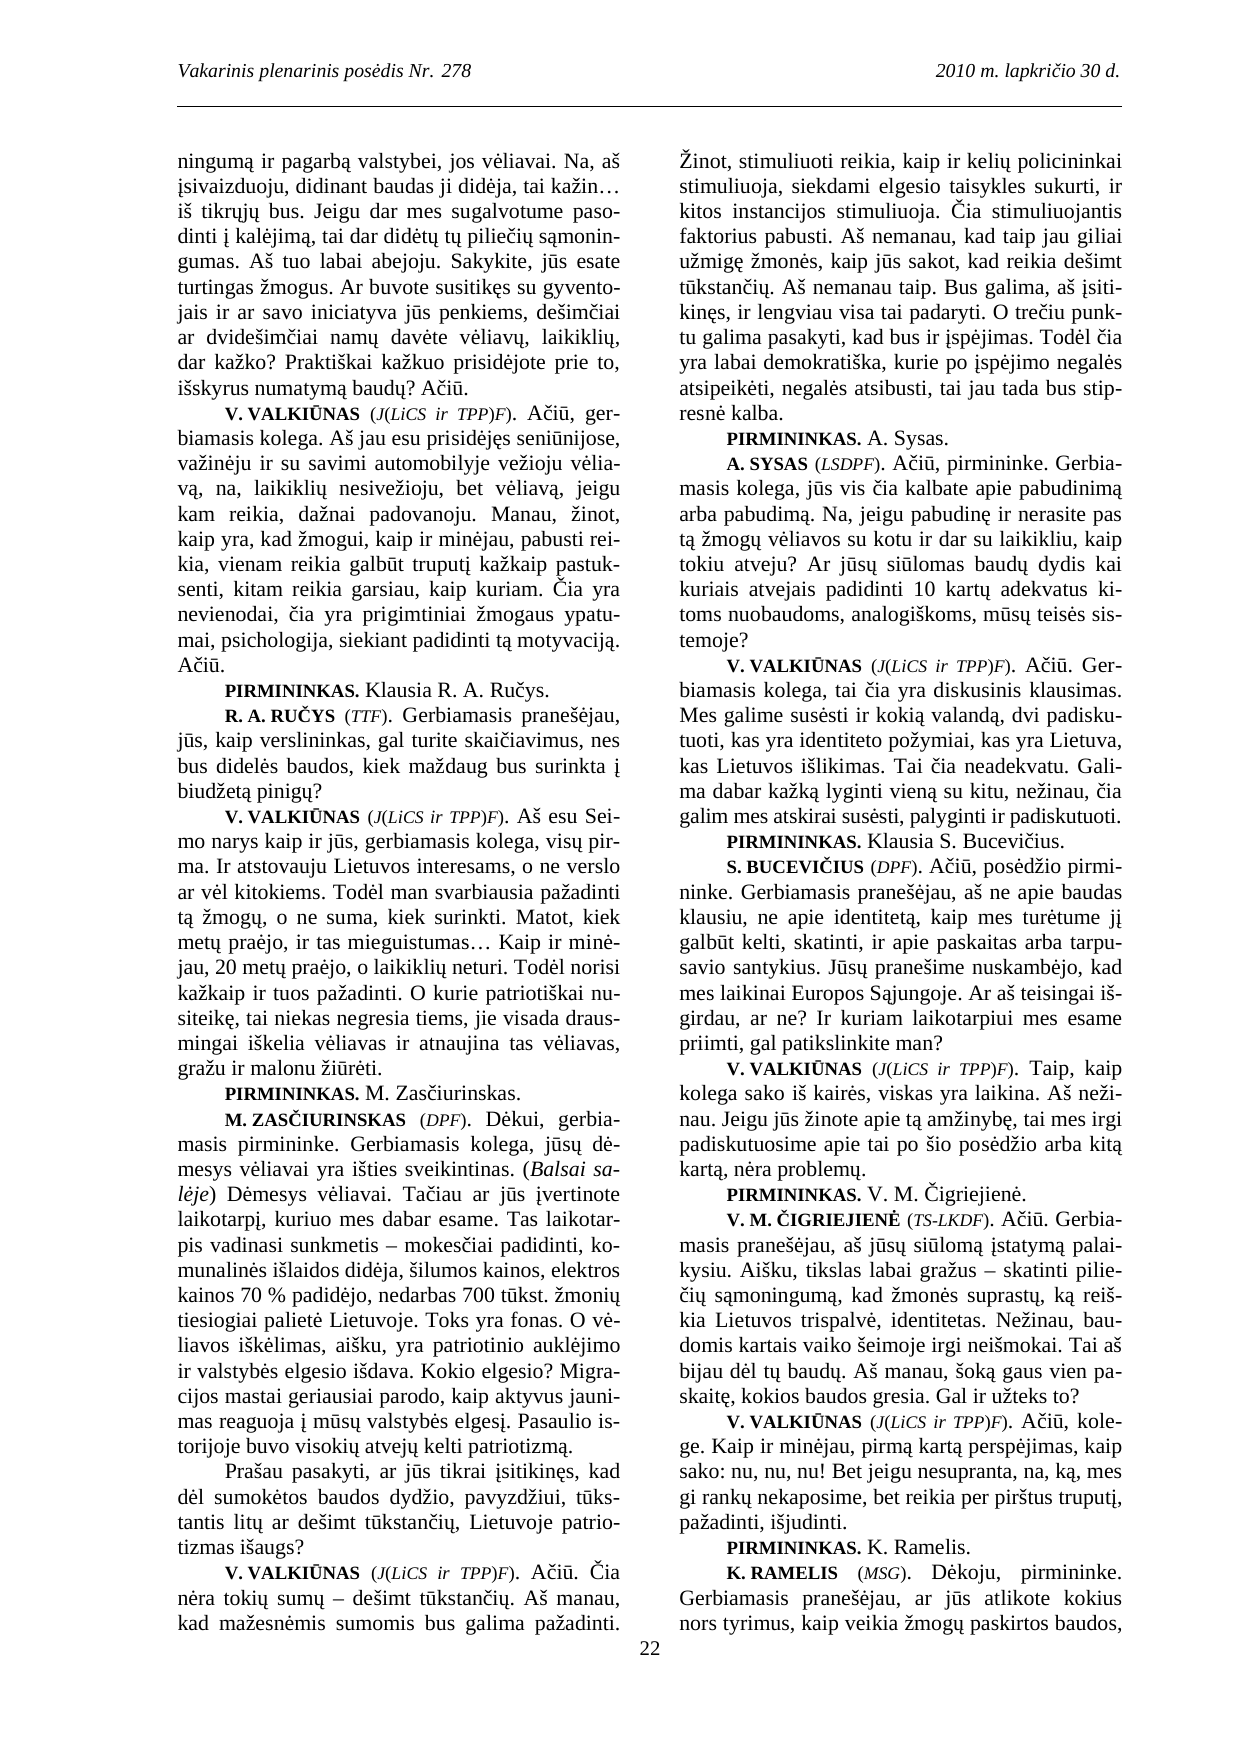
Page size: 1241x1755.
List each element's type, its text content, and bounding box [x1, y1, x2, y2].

text nin­gu­mą ir pa­gar­bą vals­ty­bei, jos vė­lia­vai. Na, aš įsi­vaiz­duo­ju, di­di­nant bau­das ji di­dė­ja, tai ka­žin… iš tik­rų­jų bus. Jei­gu dar mes su­gal­vo­tu­me pa­so­din­ti į ka­lė­ji­mą, tai dar di­dė­tų tų pi­lie­čių są­mo­nin­gu­mas. Aš tuo la­bai abe­jo­ju. Sa­ky­ki­te, jūs esa­te tur­tin­gas žmo­gus. Ar bu­vo­te su­si­ti­kęs su gy­ven­to­jais ir ar sa­vo ini­cia­ty­va jūs pen­kiems, de­šim­čiai ar dvi­de­šim­čiai na­mų da­vė­te vė­lia­vų, lai­kik­lių, dar kaž­ko? Prak­tiš­kai kaž­kuo pri­si­dė­jo­te prie to, iš­sky­rus nu­ma­ty­mą bau­dų? Ačiū. [177, 148, 620, 400]
text M. ZASČIURINSKAS (DPF). Dė­kui, ger­bia­ma­sis pir­mi­nin­ke. Ger­bia­ma­sis ko­le­ga, jū­sų dė­me­sys vė­lia­vai yra iš­ties svei­kin­ti­nas. (Bal­sai sa­lė­je) Dė­me­sys vė­lia­vai. Ta­čiau ar jūs įver­ti­no­te lai­ko­tar­pį, ku­riuo mes da­bar esa­me. Tas lai­ko­tar­pis va­di­na­si sun­kme­tis – mo­kes­čiai pa­di­din­ti, ko­mu­na­li­nės iš­lai­dos di­dė­ja, ši­lu­mos kai­nos, elek­tros kai­nos 70 % pa­di­dė­jo, ne­dar­bas 700 tūkst. žmo­nių tie­sio­giai pa­lie­tė Lie­tu­vo­je. Toks yra fo­nas. O vė­lia­vos iš­kė­li­mas, aiš­ku, yra pa­trio­ti­nio auk­lė­ji­mo ir vals­ty­bės el­ge­sio iš­da­va. Ko­kio el­ge­sio? Mig­ra­ci­jos mas­tai ge­riau­siai pa­ro­do, kaip ak­ty­vus jau­ni­mas re­a­guo­ja į mū­sų vals­ty­bės el­ge­sį. Pa­sau­lio is­to­ri­jo­je bu­vo vi­so­kių at­ve­jų kel­ti pa­trio­tiz­mą. [177, 1106, 620, 1458]
text PIRMININKAS. Klau­sia R. A. Ru­čys. [177, 677, 620, 702]
text PIRMININKAS. Klau­sia S. Bu­ce­vi­čius. [679, 828, 1122, 853]
text V. VALKIŪNAS (J(LiCS ir TPP)F). Ačiū, ger­bia­ma­sis ko­le­ga. Aš jau esu pri­si­dė­jęs se­niū­ni­jo­se, va­ži­nė­ju ir su sa­vi­mi au­to­mo­bi­ly­je ve­žio­ju vė­lia­vą, na, lai­kik­lių ne­si­ve­žio­ju, bet vė­lia­vą, jei­gu kam rei­kia, daž­nai pa­do­va­no­ju. Ma­nau, ži­not, kaip yra, kad žmo­gui, kaip ir mi­nė­jau, pa­bus­ti rei­kia, vie­nam rei­kia gal­būt tru­pu­tį kaž­kaip pa­stuk­sen­ti, ki­tam rei­kia gar­siau, kaip ku­riam. Čia yra ne­vie­no­dai, čia yra pri­gim­ti­niai žmo­gaus ypa­tu­mai, psi­cho­lo­gi­ja, sie­kiant pa­di­din­ti tą mo­ty­va­ci­ją. Ačiū. [177, 400, 620, 677]
text V. VALKIŪNAS (J(LiCS ir TPP)F). Aš esu Sei­mo na­rys kaip ir jūs, ger­bia­ma­sis ko­le­ga, vi­sų pir­ma. Ir at­sto­vau­ju Lie­tu­vos in­te­re­sams, o ne ver­slo ar vėl ki­to­kiems. To­dėl man svar­biau­sia pa­ža­din­ti tą žmo­gų, o ne su­ma, kiek su­rink­ti. Ma­tot, kiek me­tų pra­ėjo, ir tas mie­guis­tu­mas… Kaip ir mi­nė­jau, 20 me­tų pra­ėjo, o lai­kik­lių ne­tu­ri. To­dėl no­ri­si kaž­kaip ir tuos pa­ža­din­ti. O ku­rie pa­trio­tiš­kai nu­si­tei­kę, tai nie­kas ne­gre­sia tiems, jie vi­sa­da draus­min­gai iš­ke­lia vė­lia­vas ir at­nau­ji­na tas vė­lia­vas, gra­žu ir ma­lo­nu žiū­rė­ti. [177, 803, 620, 1080]
text V. VALKIŪNAS (J(LiCS ir TPP)F). Taip, kaip ko­le­ga sa­ko iš kai­rės, vis­kas yra lai­ki­na. Aš ne­ži­nau. Jei­gu jūs ži­no­te apie tą am­ži­ny­bę, tai mes ir­gi pa­dis­ku­tuo­si­me apie tai po šio po­sė­džio ar­ba ki­tą kar­tą, nė­ra pro­ble­mų. [679, 1055, 1122, 1181]
text Pra­šau pa­sa­ky­ti, ar jūs tik­rai įsi­ti­ki­nęs, kad dėl su­mo­kė­tos bau­dos dy­džio, pa­vyz­džiui, tūks­tan­tis li­tų ar de­šimt tūks­tan­čių, Lie­tu­vo­je pa­trio­tiz­mas iš­augs? [177, 1458, 620, 1559]
text PIRMININKAS. A. Sy­sas. [679, 425, 1122, 450]
text S. BUCEVIČIUS (DPF). Ačiū, po­sė­džio pir­mi­nin­ke. Ger­bia­ma­sis pra­ne­šė­jau, aš ne apie bau­das klau­siu, ne apie iden­ti­te­tą, kaip mes tu­rė­tu­me jį gal­būt kel­ti, ska­tin­ti, ir apie pa­skai­tas ar­ba tar­pu­sa­vio san­ty­kius. Jū­sų pra­ne­ši­me nu­skam­bė­jo, kad mes lai­ki­nai Eu­ro­pos Są­jun­go­je. Ar aš tei­sin­gai iš­gir­dau, ar ne? Ir ku­riam lai­ko­tar­piui mes esa­me pri­im­ti, gal pa­tiks­lin­ki­te man? [679, 853, 1122, 1055]
text PIRMININKAS. M. Zas­čiu­rins­kas. [177, 1080, 620, 1106]
text K. RAMELIS (MSG). Dė­ko­ju, pir­mi­nin­ke. Ger­bia­ma­sis pra­ne­šė­jau, ar jūs at­li­ko­te ko­kius nors ty­ri­mus, kaip vei­kia žmo­gų pa­skir­tos bau­dos, [679, 1559, 1122, 1635]
text R. A. RUČYS (TTF). Ger­bia­ma­sis pra­ne­šė­jau, jūs, kaip ver­sli­nin­kas, gal tu­ri­te skai­čia­vi­mus, nes bus di­de­lės bau­dos, kiek maž­daug bus su­rink­ta į biu­dže­tą pi­ni­gų? [177, 702, 620, 803]
text PIRMININKAS. K. Ra­me­lis. [679, 1534, 1122, 1559]
text A. SYSAS (LSDPF). Ačiū, pir­mi­nin­ke. Ger­bia­ma­sis ko­le­ga, jūs vis čia kal­ba­te apie pa­bu­di­ni­mą ar­ba pa­bu­di­mą. Na, jei­gu pa­bu­di­nę ir ne­ra­si­te pas tą žmo­gų vė­lia­vos su ko­tu ir dar su lai­kik­liu, kaip to­kiu at­ve­ju? Ar jū­sų siū­lo­mas bau­dų dy­dis kai ku­riais at­ve­jais pa­di­din­ti 10 kar­tų adek­va­tus ki­toms nuo­bau­doms, ana­lo­giš­koms, mū­sų tei­sės sis­te­mo­je? [679, 450, 1122, 652]
text V. VALKIŪNAS (J(LiCS ir TPP)F). Ačiū. Čia nė­ra to­kių su­mų – de­šimt tūks­tan­čių. Aš ma­nau, kad ma­žes­nė­mis su­mo­mis bus ga­li­ma pa­ža­din­ti. [177, 1559, 620, 1635]
text PIRMININKAS. V. M. Čig­rie­jie­nė. [679, 1181, 1122, 1206]
text V. VALKIŪNAS (J(LiCS ir TPP)F). Ačiū, ko­le­ge. Kaip ir mi­nė­jau, pir­mą kar­tą per­spė­ji­mas, kaip sa­ko: nu, nu, nu! Bet jei­gu ne­su­pran­ta, na, ką, mes gi ran­kų ne­ka­po­si­me, bet rei­kia per pirš­tus tru­pu­tį, pa­ža­din­ti, iš­ju­din­ti. [679, 1408, 1122, 1534]
text Ži­not, sti­mu­liuo­ti rei­kia, kaip ir ke­lių po­li­ci­nin­kai sti­mu­liuo­ja, siek­da­mi el­ge­sio tai­syk­les su­kur­ti, ir ki­tos ins­tan­ci­jos sti­mu­liuo­ja. Čia sti­mu­liuo­jan­tis fak­to­rius pa­bus­ti. Aš ne­ma­nau, kad taip jau gi­liai už­mi­gę žmo­nės, kaip jūs sa­kot, kad rei­kia de­šimt tūks­tan­čių. Aš ne­ma­nau taip. Bus ga­li­ma, aš įsi­ti­ki­nęs, ir leng­viau vi­sa tai pa­da­ry­ti. O tre­čiu punk­tu ga­li­ma pa­sa­ky­ti, kad bus ir įspė­ji­mas. To­dėl čia yra la­bai de­mo­kra­tiška, ku­rie po įspė­ji­mo ne­ga­lės at­si­pei­kė­ti, ne­ga­lės at­si­bus­ti, tai jau ta­da bus stip­res­nė kal­ba. [679, 148, 1122, 425]
text V. M. ČIGRIEJIENĖ (TS-LKDF). Ačiū. Ger­bia­ma­sis pra­ne­šė­jau, aš jū­sų siū­lo­mą įsta­ty­mą pa­lai­ky­siu. Aiš­ku, tiks­las la­bai gra­žus – ska­tin­ti pi­lie­čių są­mo­nin­gu­mą, kad žmo­nės su­pras­tų, ką reiš­kia Lie­tu­vos tri­spal­vė, iden­ti­te­tas. Ne­ži­nau, bau­do­mis kar­tais vai­ko šei­mo­je ir­gi ne­iš­mo­kai. Tai aš bi­jau dėl tų bau­dų. Aš ma­nau, šo­ką gaus vien pa­skai­tę, ko­kios bau­dos gre­sia. Gal ir už­teks to? [679, 1206, 1122, 1408]
text V. VALKIŪNAS (J(LiCS ir TPP)F). Ačiū. Ger­bia­ma­sis ko­le­ga, tai čia yra dis­ku­si­nis klau­si­mas. Mes ga­li­me su­sės­ti ir ko­kią va­lan­dą, dvi pa­dis­ku­tuo­ti, kas yra iden­ti­te­to po­žy­miai, kas yra Lie­tu­va, kas Lie­tu­vos iš­li­ki­mas. Tai čia ne­adek­va­tu. Ga­li­ma da­bar kaž­ką ly­gin­ti vie­ną su ki­tu, ne­ži­nau, čia ga­lim mes at­ski­rai su­sės­ti, pa­ly­gin­ti ir pa­dis­ku­tuo­ti. [679, 652, 1122, 828]
